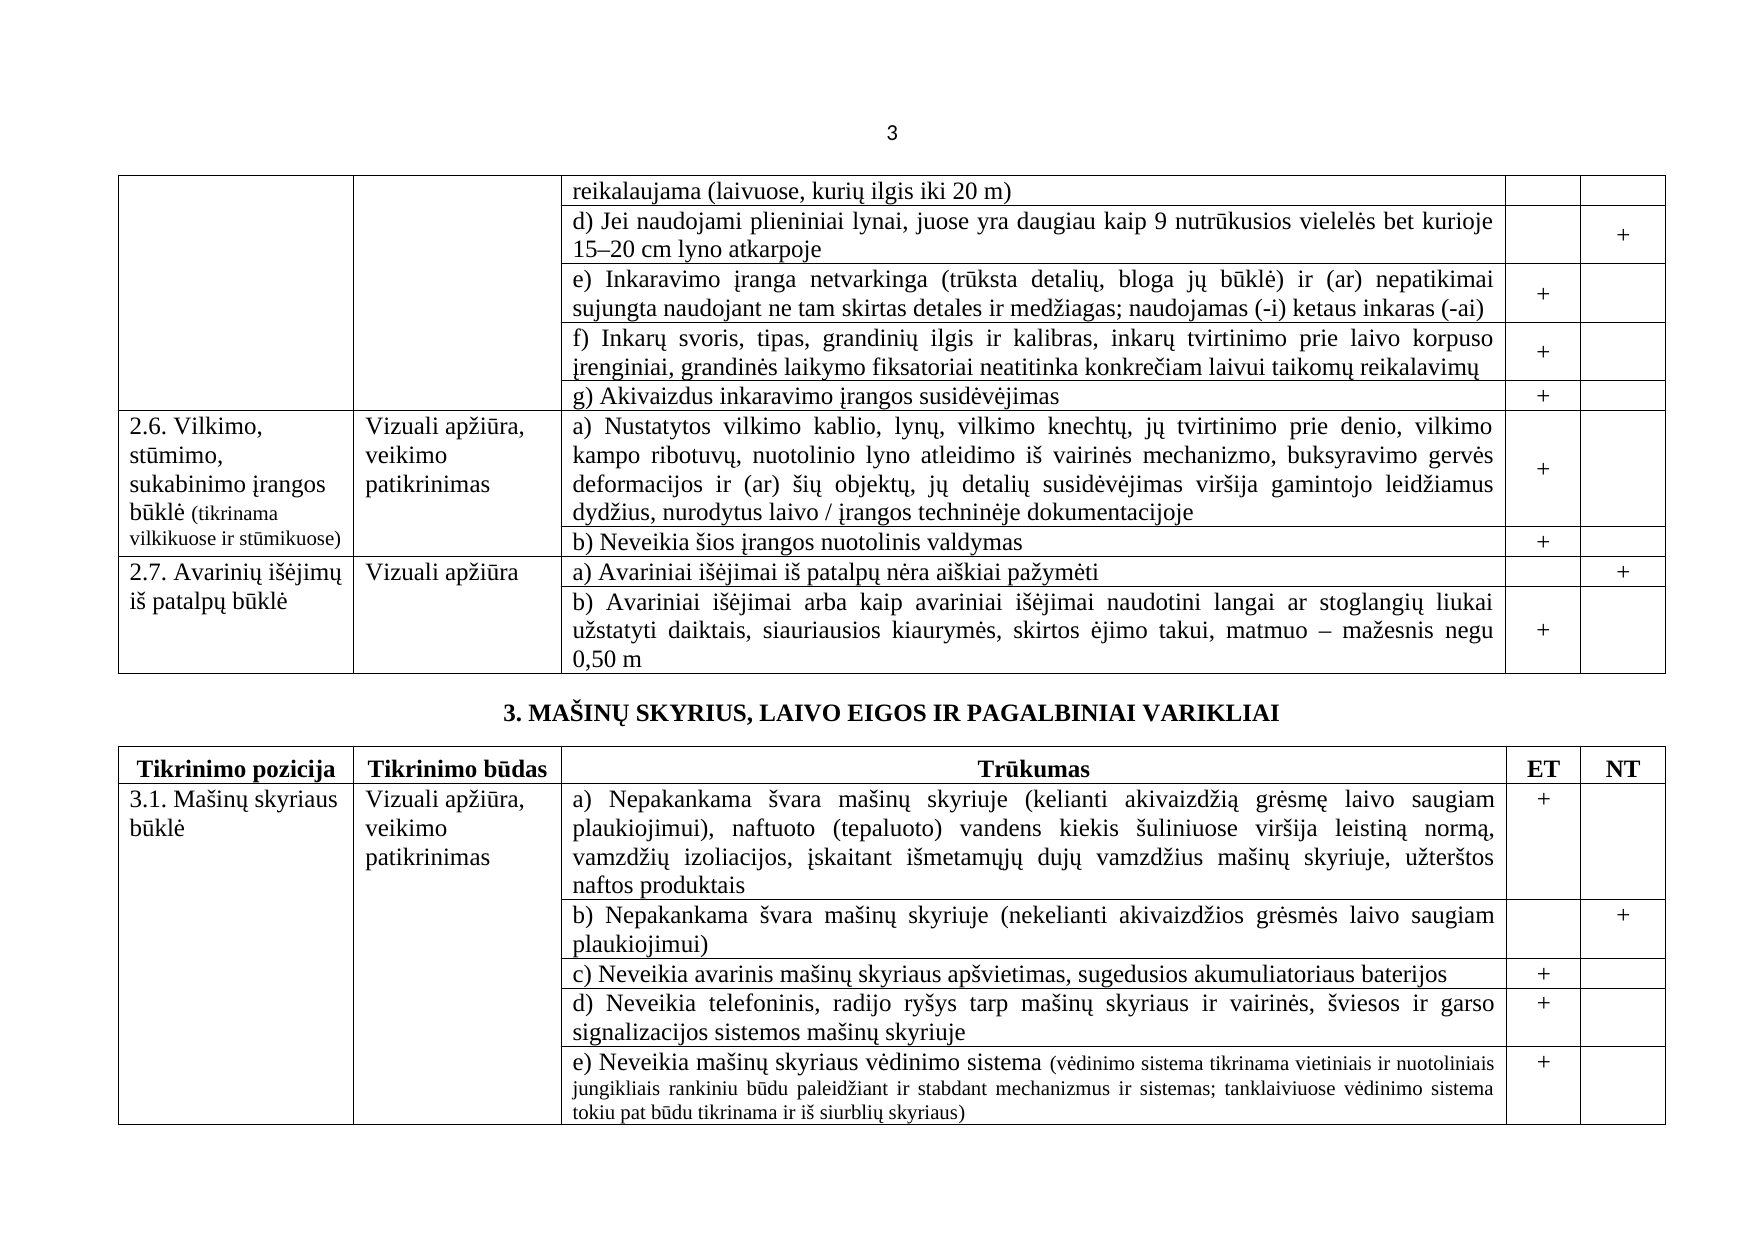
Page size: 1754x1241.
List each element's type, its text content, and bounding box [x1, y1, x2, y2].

table_cell [1581, 411, 1665, 526]
table_cell [1581, 1047, 1665, 1124]
table_cell a) Nepakankama švara mašinų skyriuje (kelianti akivaizdžią grėsmę laivo saugiam plaukiojimui), naftuoto (tepaluoto) vandens kiekis šuliniuose viršija leistiną normą, vamzdžių izoliacijos, įskaitant išmetamųjų dujų vamzdžius mašinų skyriuje, užterštos naftos produktais [562, 784, 1506, 899]
table_cell [1581, 989, 1665, 1046]
table_cell e) Neveikia mašinų skyriaus vėdinimo sistema (vėdinimo sistema tikrinama vietiniais ir nuotoliniais jungikliais rankiniu būdu paleidžiant ir stabdant mechanizmus ir sistemas; tanklaiviuose vėdinimo sistema tokiu pat būdu tikrinama ir iš siurblių skyriaus) [562, 1047, 1506, 1124]
table_cell [1581, 587, 1665, 673]
table_cell b) Neveikia šios įrangos nuotolinis valdymas [562, 527, 1505, 556]
table_cell c) Neveikia avarinis mašinų skyriaus apšvietimas, sugedusios akumuliatoriaus baterijos [562, 959, 1506, 987]
table_header Tikrinimo pozicija [119, 747, 353, 783]
table_cell + [1581, 557, 1665, 586]
table_cell [1581, 381, 1665, 410]
table_cell [1506, 206, 1580, 263]
table_cell [1581, 323, 1665, 380]
table_cell b) Nepakankama švara mašinų skyriuje (nekelianti akivaizdžios grėsmės laivo saugiam plaukiojimui) [562, 900, 1506, 958]
table_cell Vizuali apžiūra, veikimo patikrinimas [354, 784, 561, 1124]
table_cell + [1507, 959, 1580, 987]
table_cell [1506, 557, 1580, 586]
table_cell [1507, 900, 1580, 958]
table_cell a) Avariniai išėjimai iš patalpų nėra aiškiai pažymėti [562, 557, 1505, 586]
table_cell reikalaujama (laivuose, kurių ilgis iki 20 m) [562, 176, 1505, 205]
table_cell + [1581, 900, 1665, 958]
table_cell f) Inkarų svoris, tipas, grandinių ilgis ir kalibras, inkarų tvirtinimo prie laivo korpuso įrenginiai, grandinės laikymo fiksatoriai neatitinka konkrečiam laivui taikomų reikalavimų [562, 323, 1505, 380]
table_header ET [1507, 747, 1580, 783]
table_cell d) Neveikia telefoninis, radijo ryšys tarp mašinų skyriaus ir vairinės, šviesos ir garso signalizacijos sistemos mašinų skyriuje [562, 989, 1506, 1046]
table_cell + [1507, 784, 1580, 899]
table_cell 2.6. Vilkimo, stūmimo, sukabinimo įrangos būklė (tikrinama vilkikuose ir stūmikuose) [119, 411, 353, 556]
table_cell + [1506, 587, 1580, 673]
table_cell + [1507, 1047, 1580, 1124]
table_header Trūkumas [562, 747, 1506, 783]
table_cell Vizuali apžiūra [354, 557, 561, 673]
table_cell Vizuali apžiūra, veikimo patikrinimas [354, 411, 561, 556]
table_cell [1581, 176, 1665, 205]
table_cell + [1506, 323, 1580, 380]
table_cell a) Nustatytos vilkimo kablio, lynų, vilkimo knechtų, jų tvirtinimo prie denio, vilkimo kampo ribotuvų, nuotolinio lyno atleidimo iš vairinės mechanizmo, buksyravimo gervės deformacijos ir (ar) šių objektų, jų detalių susidėvėjimas viršija gamintojo leidžiamus dydžius, nurodytus laivo / įrangos techninėje dokumentacijoje [562, 411, 1505, 526]
table_cell [1506, 176, 1580, 205]
table_header NT [1581, 747, 1665, 783]
table_cell [1581, 784, 1665, 899]
table_cell + [1581, 206, 1665, 263]
table_cell [354, 176, 561, 410]
table_cell + [1506, 264, 1580, 322]
table_cell + [1506, 527, 1580, 556]
table_cell [1581, 527, 1665, 556]
table_cell d) Jei naudojami plieniniai lynai, juose yra daugiau kaip 9 nutrūkusios vielelės bet kurioje 15–20 cm lyno atkarpoje [562, 206, 1505, 263]
table_cell g) Akivaizdus inkaravimo įrangos susidėvėjimas [562, 381, 1505, 410]
table_cell [119, 176, 353, 410]
table_header Tikrinimo būdas [354, 747, 561, 783]
table_cell + [1507, 989, 1580, 1046]
table_cell e) Inkaravimo įranga netvarkinga (trūksta detalių, bloga jų būklė) ir (ar) nepatikimai sujungta naudojant ne tam skirtas detales ir medžiagas; naudojamas (-i) ketaus inkaras (-ai) [562, 264, 1505, 322]
table_cell + [1506, 381, 1580, 410]
table_cell [1581, 264, 1665, 322]
table_cell 3.1. Mašinų skyriaus būklė [119, 784, 353, 1124]
text 3. MAŠINŲ SKYRIUS, LAIVO EIGOS IR PAGALBINIAI VARIKLIAI [118, 698, 1665, 727]
table_cell 2.7. Avarinių išėjimų iš patalpų būklė [119, 557, 353, 673]
table_cell [1581, 959, 1665, 987]
table_cell + [1506, 411, 1580, 526]
table_cell b) Avariniai išėjimai arba kaip avariniai išėjimai naudotini langai ar stoglangių liukai užstatyti daiktais, siauriausios kiaurymės, skirtos ėjimo takui, matmuo – mažesnis negu 0,50 m [562, 587, 1505, 673]
